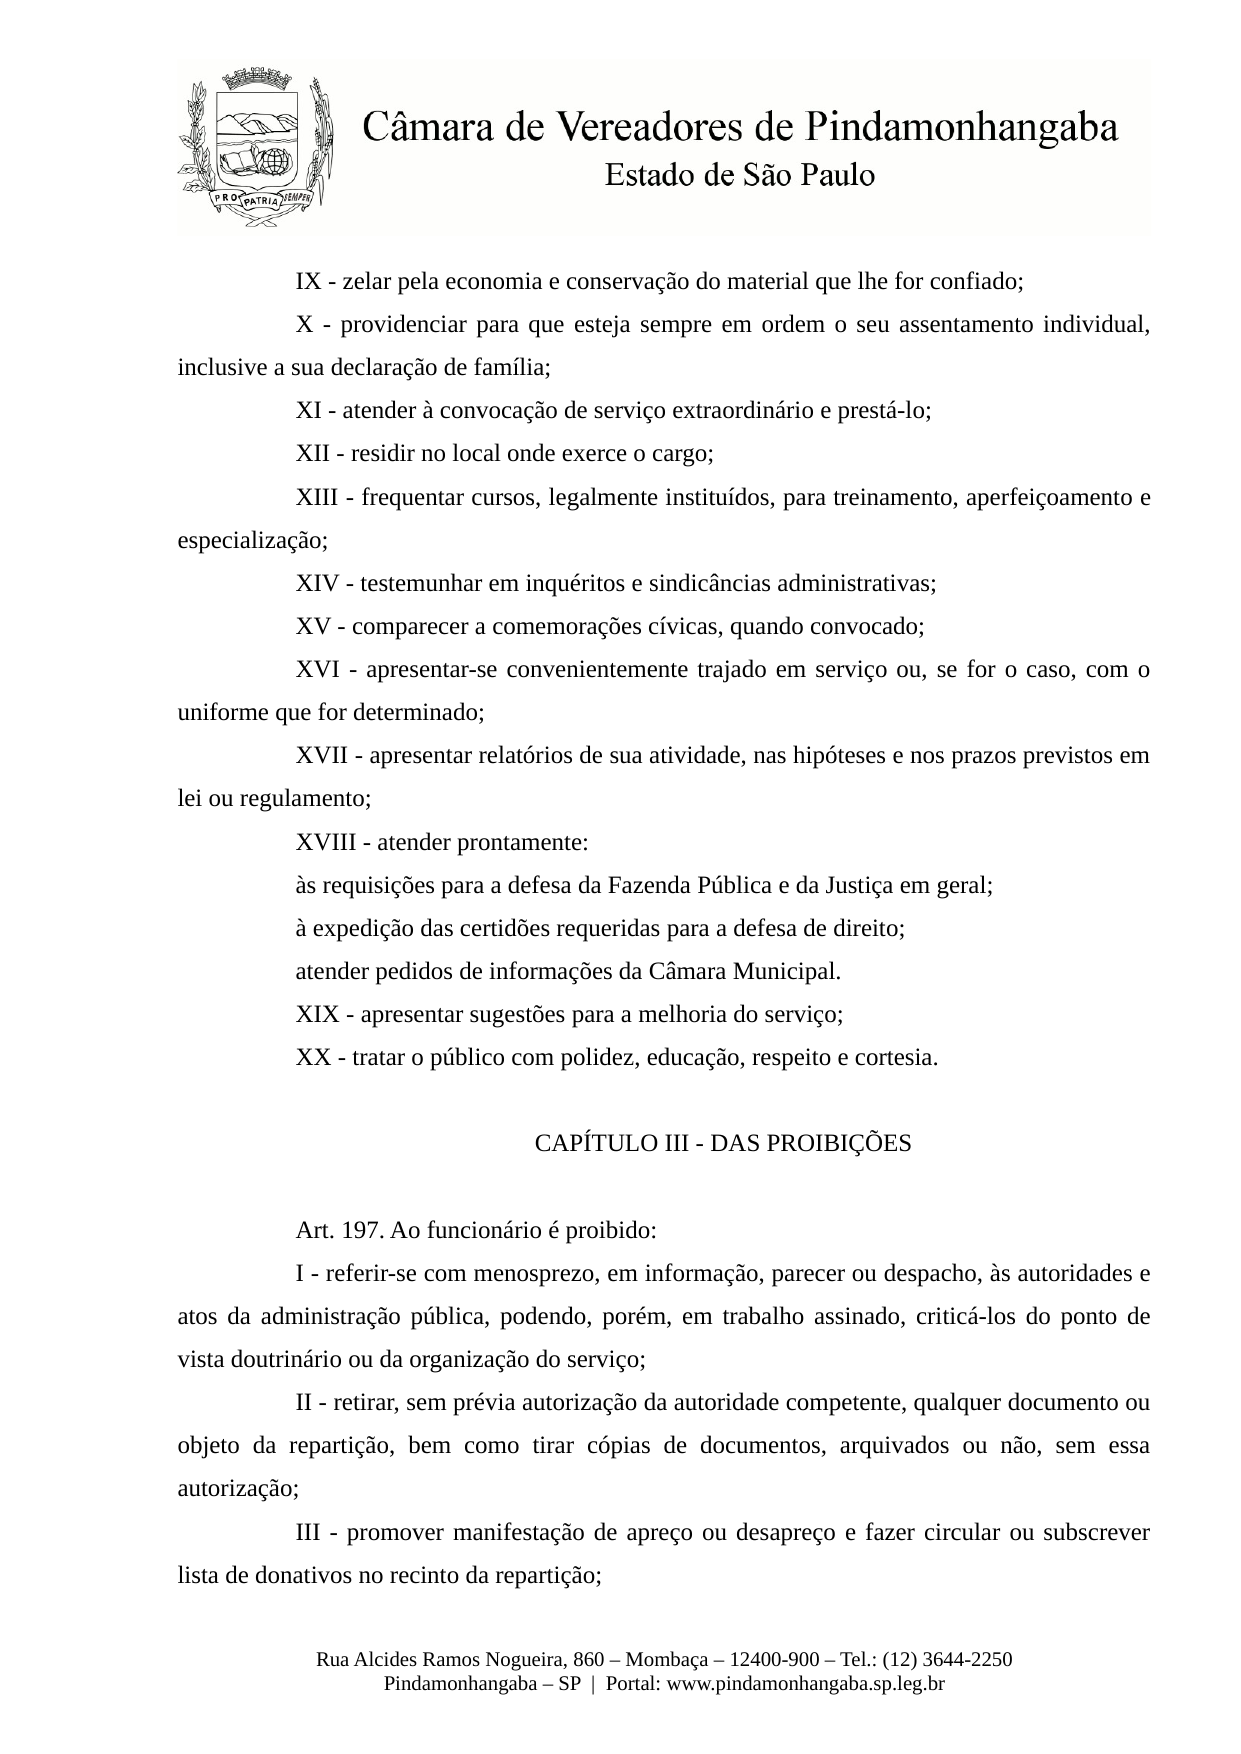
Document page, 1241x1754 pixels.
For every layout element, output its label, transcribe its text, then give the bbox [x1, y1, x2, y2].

text CAPÍTULO III - DAS PROIBIÇÕES [177, 1128, 1152, 1157]
text II - retirar, sem prévia autorização da autoridade competente, qualquer documento ou objeto da repartição, bem como tirar cópias de documentos, arquivados ou não, sem essa autorização; [177, 1387, 1152, 1502]
text IX - zelar pela economia e conservação do material que lhe for confiado; [177, 266, 1152, 295]
text XVII - apresentar relatórios de sua atividade, nas hipóteses e nos prazos previstos em lei ou regulamento; [177, 740, 1152, 812]
text XIV - testemunhar em inquéritos e sindicâncias administrativas; [177, 568, 1152, 597]
text X - providenciar para que esteja sempre em ordem o seu assentamento individual, inclusive a sua declaração de família; [177, 309, 1152, 381]
text à expedição das certidões requeridas para a defesa de direito; [177, 913, 1152, 942]
text XV - comparecer a comemorações cívicas, quando convocado; [177, 611, 1152, 640]
text XII - residir no local onde exerce o cargo; [177, 438, 1152, 467]
picture [177, 59, 1152, 236]
text às requisições para a defesa da Fazenda Pública e da Justiça em geral; [177, 870, 1152, 898]
text XIX - apresentar sugestões para a melhoria do serviço; [177, 999, 1152, 1028]
text atender pedidos de informações da Câmara Municipal. [177, 956, 1152, 985]
text Art. 197. Ao funcionário é proibido: [177, 1215, 1152, 1243]
text XVIII - atender prontamente: [177, 827, 1152, 855]
text XX - tratar o público com polidez, educação, respeito e cortesia. [177, 1042, 1152, 1071]
text III - promover manifestação de apreço ou desapreço e fazer circular ou subscrever lista de donativos no recinto da repartição; [177, 1517, 1152, 1588]
text I - referir-se com menosprezo, em informação, parecer ou despacho, às autoridades e atos da administração pública, podendo, porém, em trabalho assinado, criticá-los do ponto de vista doutrinário ou da organização do serviço; [177, 1258, 1152, 1373]
text XIII - frequentar cursos, legalmente instituídos, para treinamento, aperfeiçoamento e especialização; [177, 482, 1152, 553]
text XI - atender à convocação de serviço extraordinário e prestá-lo; [177, 395, 1152, 424]
text XVI - apresentar-se convenientemente trajado em serviço ou, se for o caso, com o uniforme que for determinado; [177, 654, 1152, 726]
